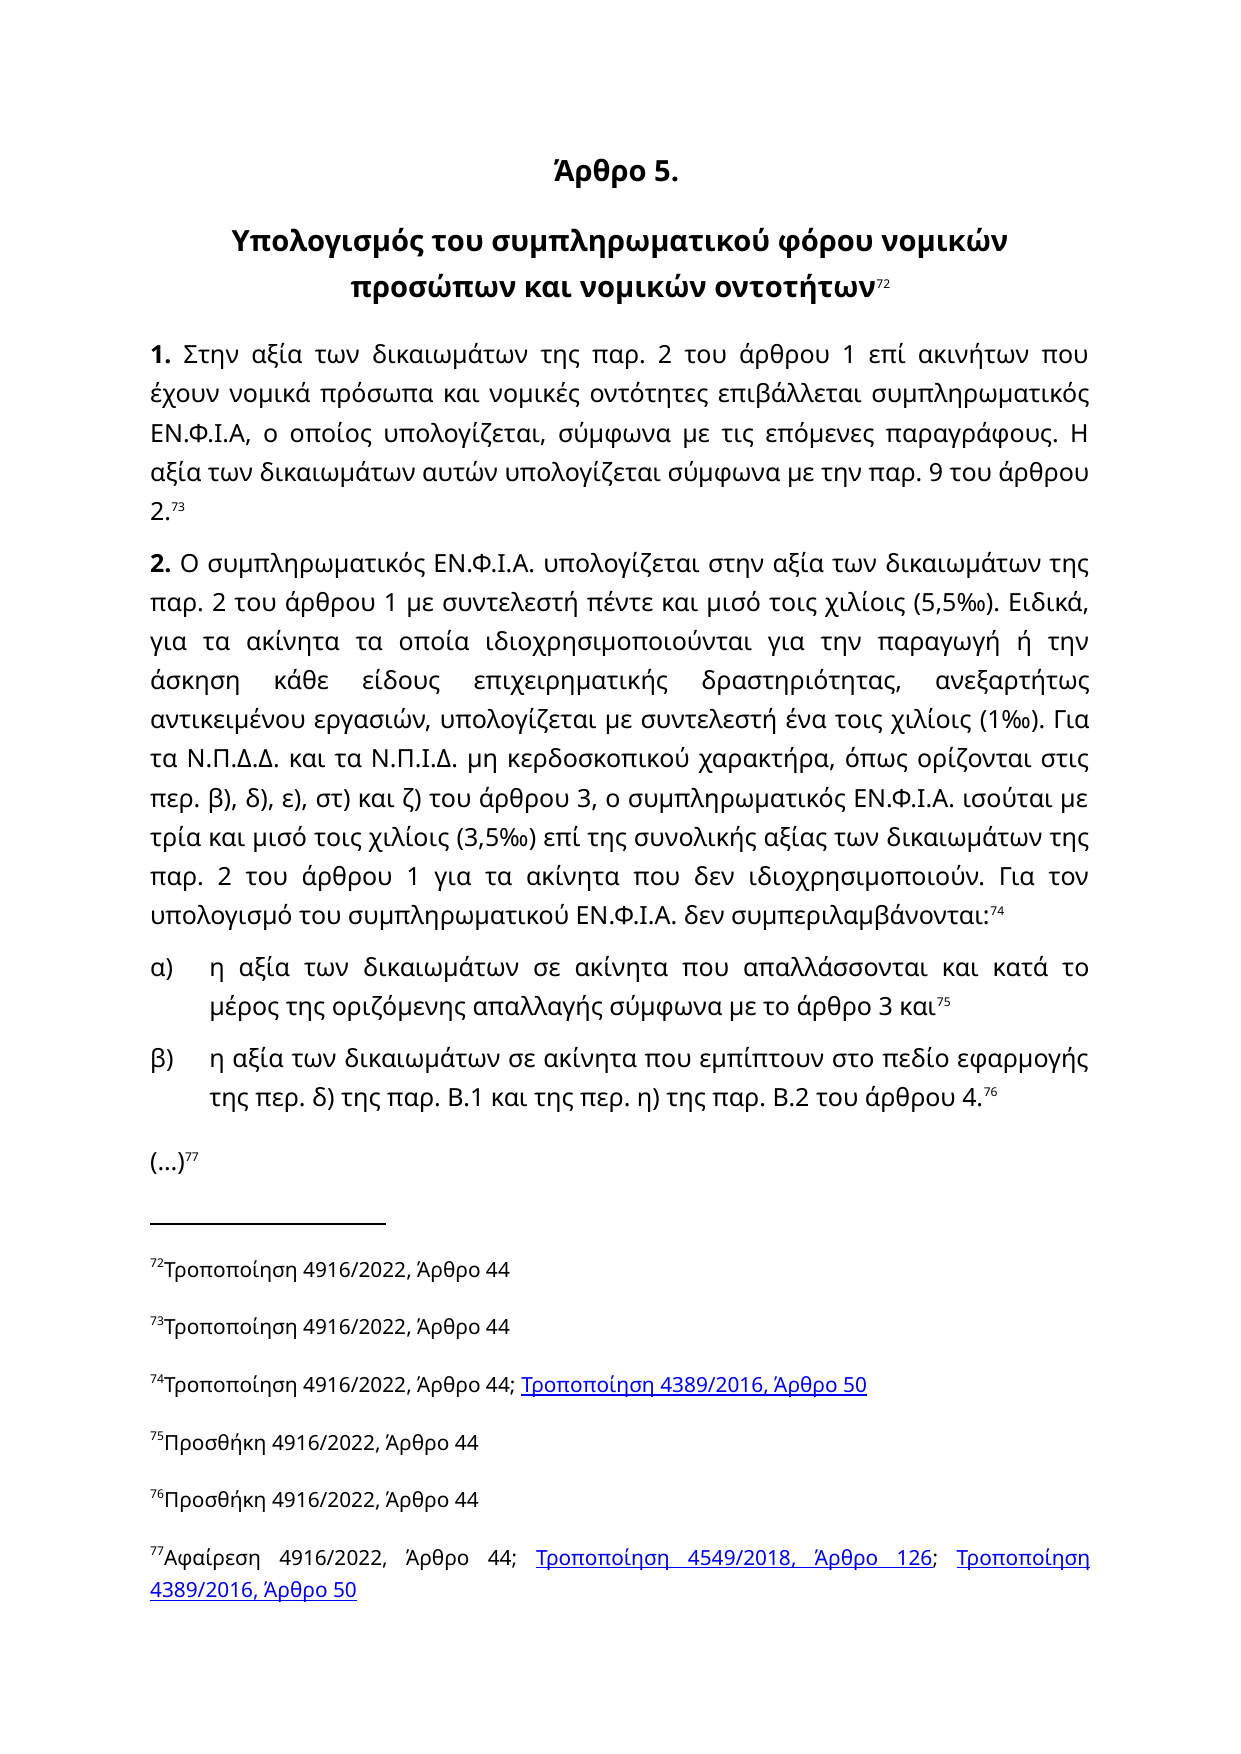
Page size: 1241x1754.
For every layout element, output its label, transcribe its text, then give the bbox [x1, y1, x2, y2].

text 2. Ο συμπληρωματικός ΕΝ.Φ.Ι.Α. υπολογίζεται στην αξία των δικαιωμάτων της παρ. 2 του άρθρου 1 με συντελεστή πέντε και μισό τοις χιλίοις (5,5‰). Ειδικά, για τα ακίνητα τα οποία ιδιοχρησιμοποιούνται για την παραγωγή ή την άσκηση κάθε είδους επιχειρηματικής δραστηριότητας, ανεξαρτήτως αντικειμένου εργασιών, υπολογίζεται με συντελεστή ένα τοις χιλίοις (1‰). Για τα Ν.Π.Δ.Δ. και τα Ν.Π.Ι.Δ. μη κερδοσκοπικού χαρακτήρα, όπως ορίζονται στις περ. β), δ), ε), στ) και ζ) του άρθρου 3, ο συμπληρωματικός ΕΝ.Φ.Ι.Α. ισούται με τρία και μισό τοις χιλίοις (3,5‰) επί της συνολικής αξίας των δικαιωμάτων της παρ. 2 του άρθρου 1 για τα ακίνητα που δεν ιδιοχρησιμοποιούν. Για τον υπολογισμό του συμπληρωματικού ΕΝ.Φ.Ι.Α. δεν συμπεριλαμβάνονται: [150, 545, 1090, 932]
subtitle Υπολογισμός του συμπληρωματικού φόρου νομικών προσώπων και νομικών οντοτήτων [150, 221, 1090, 306]
text 1. Στην αξία των δικαιωμάτων της παρ. 2 του άρθρου 1 επί ακινήτων που έχουν νομικά πρόσωπα και νομικές οντότητες επιβάλλεται συμπληρωματικός ΕΝ.Φ.Ι.Α, ο οποίος υπολογίζεται, σύμφωνα με τις επόμενες παραγράφους. Η αξία των δικαιωμάτων αυτών υπολογίζεται σύμφωνα με την παρ. 9 του άρθρου 2. [150, 337, 1090, 528]
text (…) [150, 1143, 1090, 1178]
text Τροποποίηση 4916/2022, Άρθρο 44 [150, 1312, 1090, 1341]
text Τροποποίηση 4916/2022, Άρθρο 44 [150, 1255, 1090, 1283]
text Προσθήκη 4916/2022, Άρθρο 44 [150, 1485, 1090, 1514]
text Προσθήκη 4916/2022, Άρθρο 44 [150, 1428, 1090, 1456]
list α) η αξία των δικαιωμάτων σε ακίνητα που απαλλάσσονται και κατά το μέρος της οριζόμενης απαλλαγής σύμφωνα με το άρθρο 3 και [150, 949, 1090, 1023]
text Αφαίρεση 4916/2022, Άρθρο 44; Τροποποίηση 4549/2018, Άρθρο 126; Τροποποίηση 4389/2016, Άρθρο 50 [150, 1543, 1090, 1604]
text Τροποποίηση 4916/2022, Άρθρο 44; Τροποποίηση 4389/2016, Άρθρο 50 [150, 1370, 1090, 1398]
subtitle Άρθρο 5. [150, 150, 1090, 190]
list β) η αξία των δικαιωμάτων σε ακίνητα που εμπίπτουν στο πεδίο εφαρμογής της περ. δ) της παρ. Β.1 και της περ. η) της παρ. Β.2 του άρθρου 4. [150, 1040, 1090, 1113]
